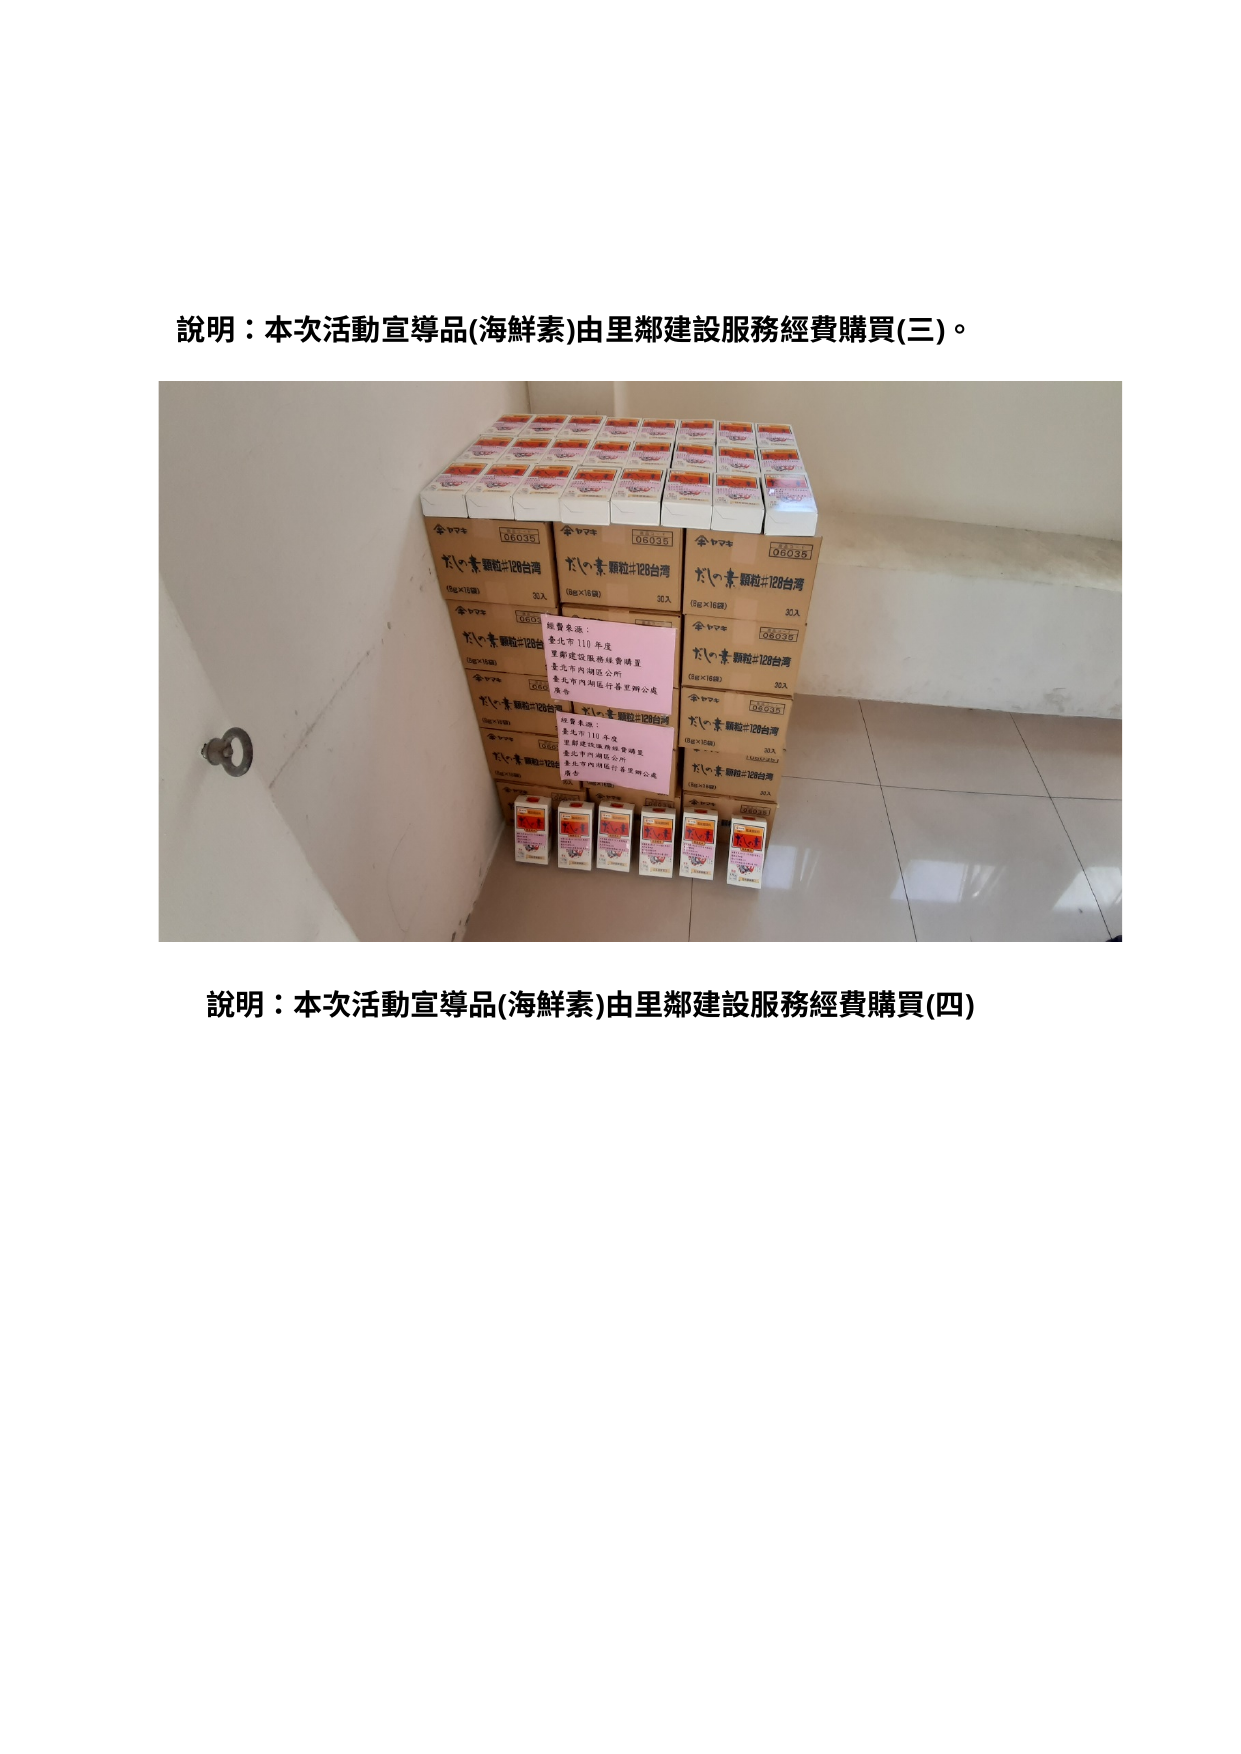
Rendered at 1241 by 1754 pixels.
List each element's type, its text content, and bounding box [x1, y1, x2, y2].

text 說明：本次活動宣導品(海鮮素)由里鄰建設服務經費購買(三)。 [118, 284, 1122, 359]
picture [158, 381, 1123, 942]
text 說明：本次活動宣導品(海鮮素)由里鄰建設服務經費購買(四) [118, 959, 1122, 1034]
